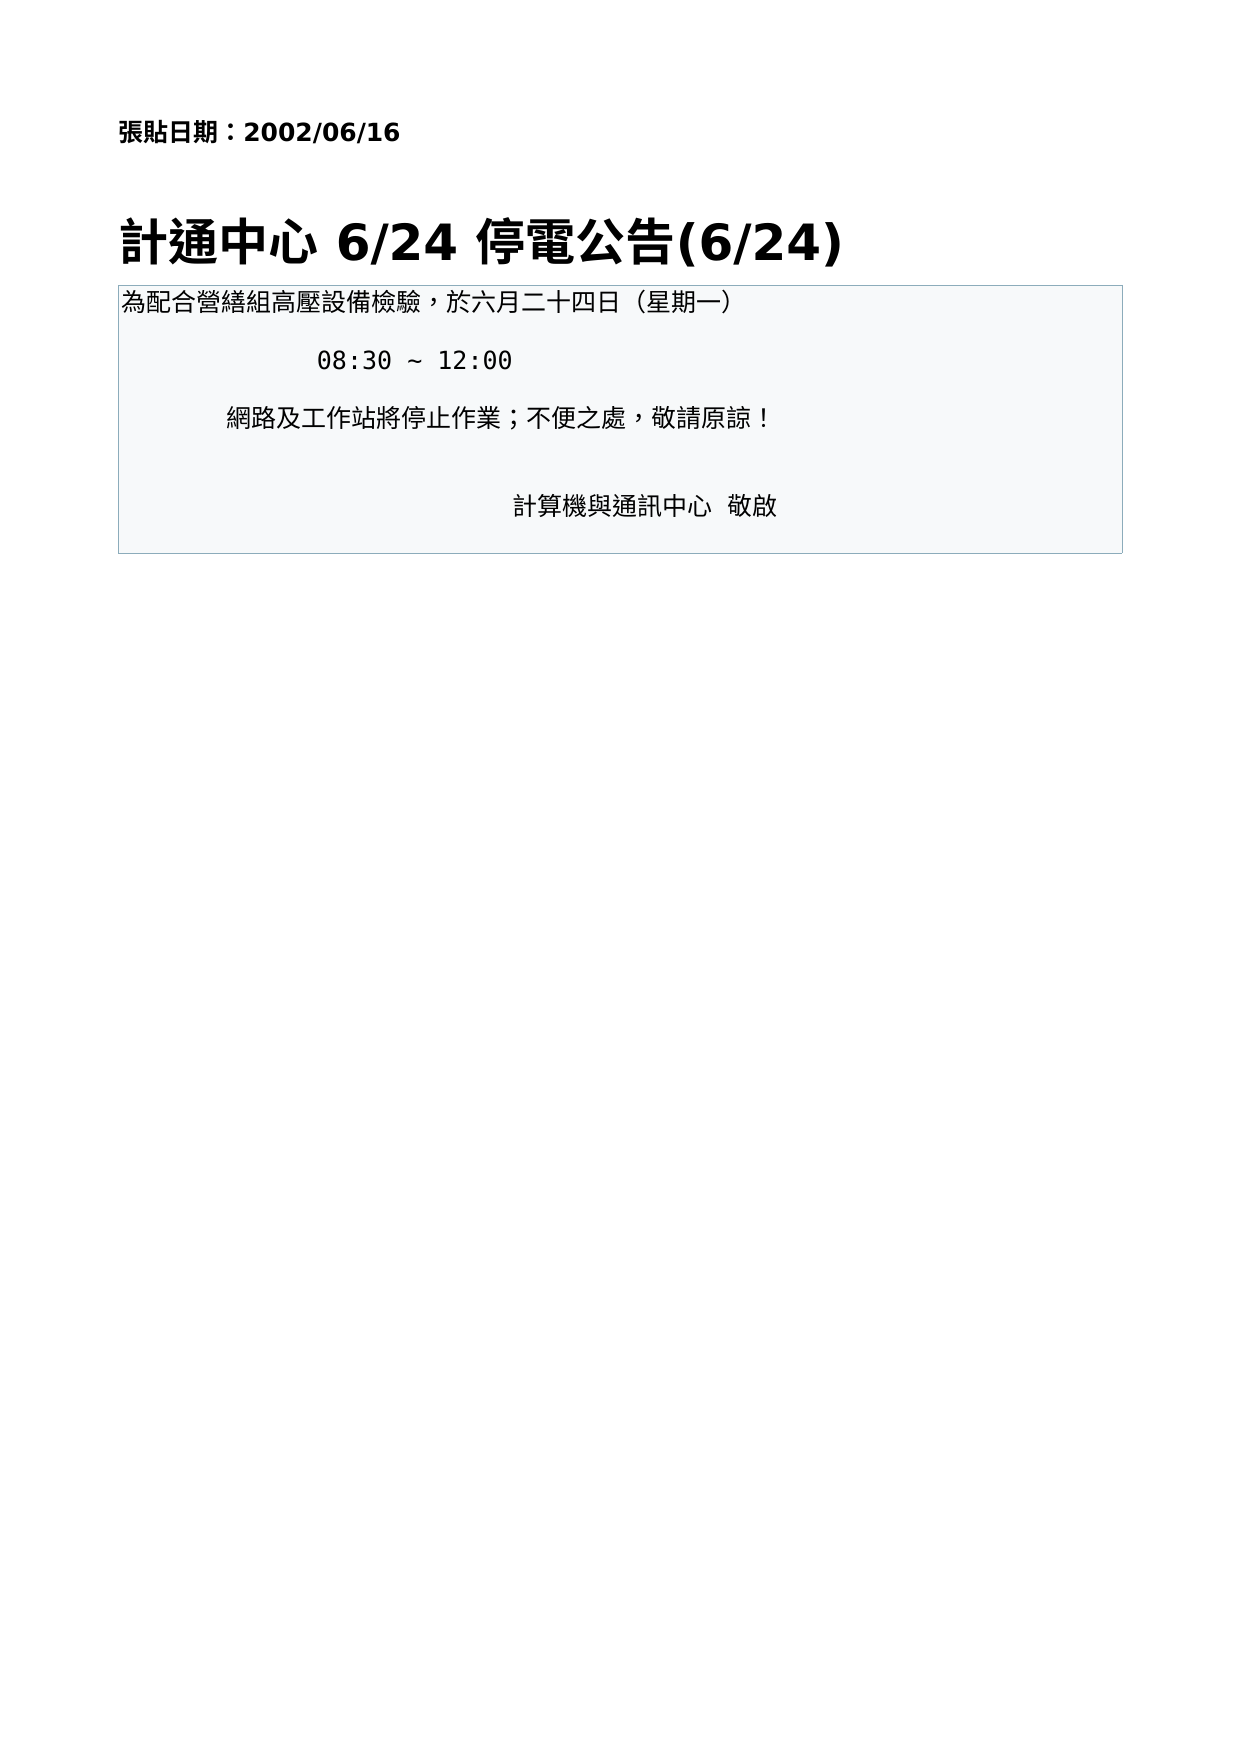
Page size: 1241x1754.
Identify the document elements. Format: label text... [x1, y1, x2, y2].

text 張貼日期：2002/06/16 [118, 118, 1122, 176]
subtitle 計通中心 6/24 停電公告(6/24) [118, 214, 1122, 272]
text 為配合營繕組高壓設備檢驗，於六月二十四日（星期一） 08:30 ~ 12:00 網路及工作站將停止作業；不便之處，敬請原諒！ 計算機與通訊中心 敬啟 [119, 286, 1122, 553]
